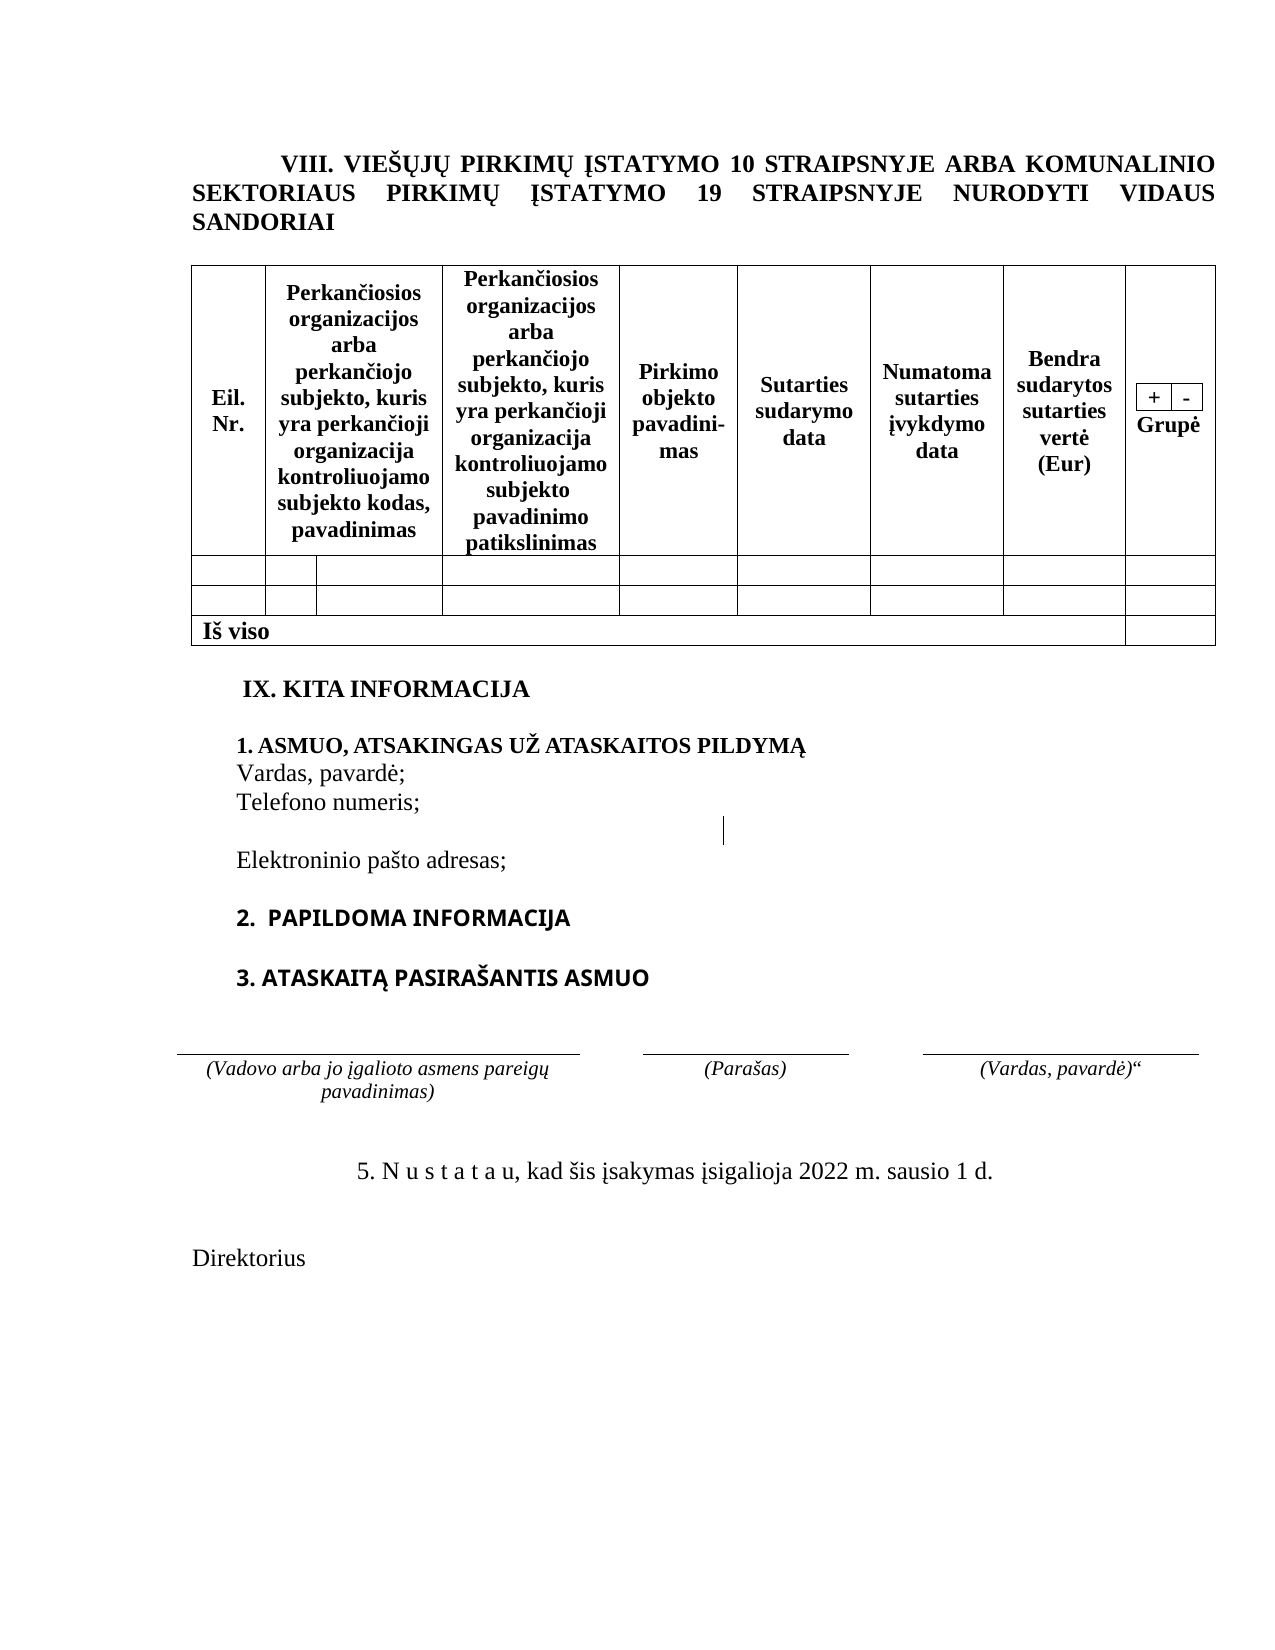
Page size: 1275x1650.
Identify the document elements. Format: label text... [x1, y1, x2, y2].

table_cell [317, 556, 327, 585]
table_header - [1191, 384, 1202, 410]
table_cell [254, 556, 265, 585]
table_header [849, 1025, 922, 1054]
table_header [923, 1025, 1199, 1054]
text 3. ATASKAITĄ PASIRAŠANTIS ASMUO [177, 962, 1216, 993]
table_header [643, 1025, 849, 1054]
table_header [177, 816, 188, 845]
table_cell [431, 586, 442, 615]
table_header - [1172, 384, 1182, 410]
text Vardas, pavardė; [177, 758, 1216, 787]
table_header Pirkimo objekto pavadini-mas [620, 266, 737, 555]
table_cell [317, 586, 327, 615]
table_cell [431, 556, 442, 585]
text 5. N u s t a t a u, kad šis įsakymas įsigalioja 2022 m. sausio 1 d. [207, 1156, 1216, 1185]
table_cell [1126, 586, 1136, 615]
text 1. Asmuo, atsakingas už ataskaitos pildymą [177, 732, 1216, 758]
table_header Eil. Nr. [192, 266, 265, 555]
table_cell [192, 586, 202, 615]
table_header [712, 816, 723, 845]
table_header Grupė [1126, 266, 1215, 555]
table_header Perkančiosios organizacijos arba perkančiojo subjekto, kuris yra perkančioji organizacija kontroliuojamo subjekto kodas, pavadinimas [266, 266, 442, 555]
text 2. PAPILDOMA INFORMACIJA [177, 902, 1216, 933]
table_header Sutarties sudarymo data [738, 266, 870, 555]
table_cell [726, 586, 737, 615]
table_cell [620, 586, 631, 615]
text IX. Kita informacija [177, 674, 1216, 703]
table_cell [1204, 586, 1215, 615]
table_cell [1204, 556, 1215, 585]
table_header Numatoma sutarties įvykdymo data [871, 266, 1003, 555]
table_cell [1114, 586, 1125, 615]
text VIII. VIEŠŲJŲ PIRKIMŲ ĮSTATYMO 10 STRAIPSNYJE ARBA KOMUNALINIO SEKTORIAUS PIRKIMŲ ĮSTATYMO 19 STRAIPSNYJE NURODYTI VIDAUS SANDORIAI [192, 149, 1216, 236]
table_cell [992, 586, 1003, 615]
table_cell [305, 586, 316, 615]
table_cell [1204, 616, 1215, 645]
table_cell [738, 586, 749, 615]
table_cell [580, 1054, 643, 1128]
table_header + [1137, 384, 1148, 410]
table_cell [726, 556, 737, 585]
table_cell (Parašas) [643, 1055, 849, 1128]
table_cell [443, 586, 453, 615]
table_cell [266, 556, 276, 585]
table_cell [266, 586, 276, 615]
table_cell [254, 586, 265, 615]
table_cell [443, 556, 453, 585]
table_cell [1004, 556, 1014, 585]
table_cell [1114, 556, 1125, 585]
table_cell Iš viso [1114, 616, 1125, 645]
table_cell [849, 1054, 922, 1128]
table_cell [305, 556, 316, 585]
text Elektroninio pašto adresas; [177, 845, 1216, 902]
table_cell [738, 556, 749, 585]
table_header Perkančiosios organizacijos arba perkančiojo subjekto, kuris yra perkančioji organizacija kontroliuojamo subjekto pavadinimo patikslinimas [608, 266, 619, 555]
table_cell [620, 556, 631, 585]
table_header [177, 1025, 580, 1054]
table_header [580, 1025, 643, 1054]
table_cell Iš viso [192, 616, 202, 645]
table_cell [1126, 616, 1136, 645]
table_cell (Vardas, pavardė)“ [923, 1055, 1199, 1128]
table_cell [992, 556, 1003, 585]
table_header + [1160, 384, 1171, 410]
table_cell [871, 556, 882, 585]
table_cell [1126, 556, 1136, 585]
table_header Perkančiosios organizacijos arba perkančiojo subjekto, kuris yra perkančioji organizacija kontroliuojamo subjekto pavadinimo patikslinimas [443, 266, 453, 555]
table_cell [608, 556, 619, 585]
text Telefono numeris; [177, 787, 1216, 816]
table_cell [871, 586, 882, 615]
text Direktorius [192, 1243, 1216, 1271]
table_header Bendra sudarytos sutarties vertė (Eur) [1004, 266, 1125, 555]
table_cell [608, 586, 619, 615]
table_cell [192, 556, 202, 585]
table_cell [859, 556, 870, 585]
table_cell [859, 586, 870, 615]
table_cell [1004, 586, 1014, 615]
